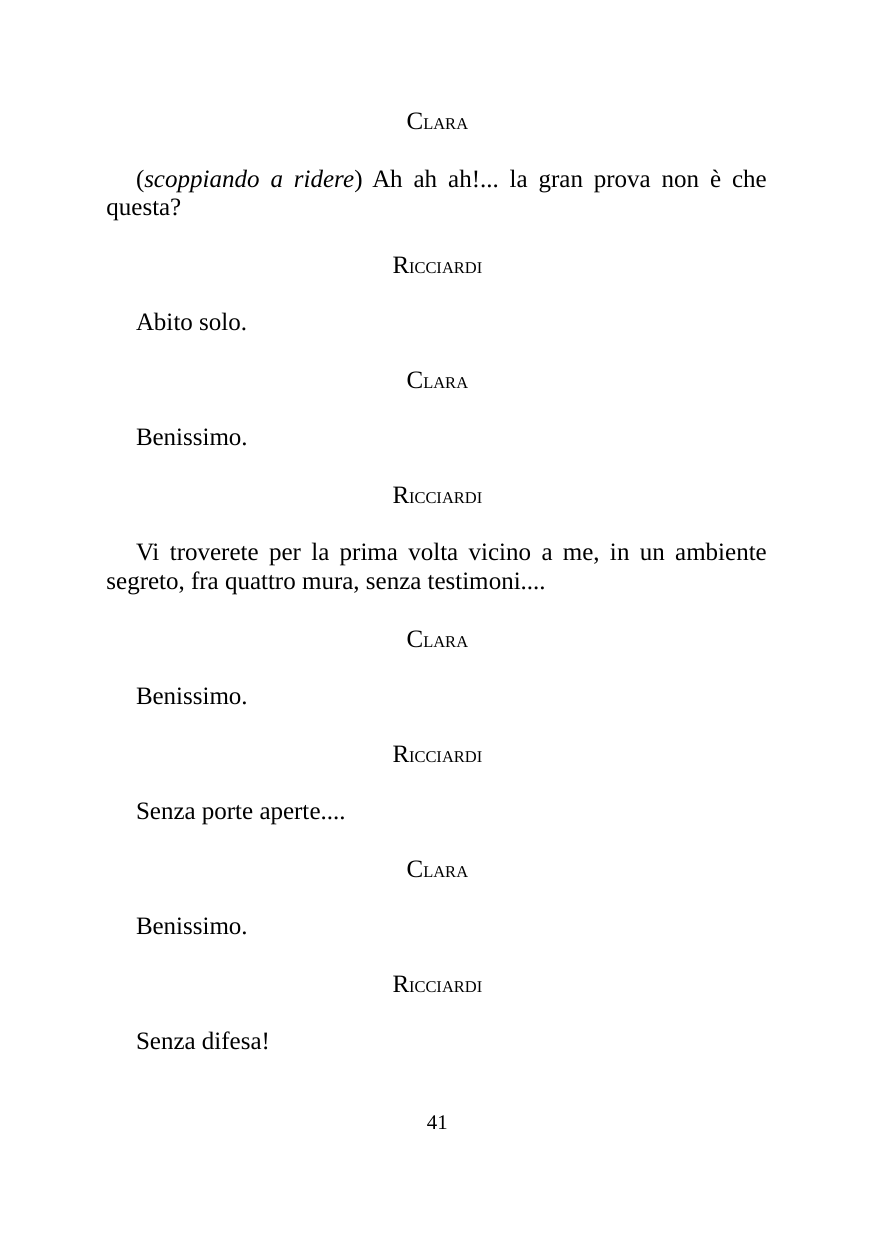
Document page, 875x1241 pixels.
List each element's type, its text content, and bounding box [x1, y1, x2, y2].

text Abito solo. [106, 307, 768, 336]
text Clara [106, 365, 768, 394]
text Senza porte aperte.... [106, 796, 768, 825]
text Clara [106, 106, 768, 135]
text Vi troverete per la prima volta vicino a me, in un ambiente segreto, fra quattro mura, senza testimoni.... [106, 537, 768, 595]
text Ricciardi [106, 739, 768, 767]
text Clara [106, 854, 768, 882]
text Senza difesa! [106, 1026, 768, 1055]
text Benissimo. [106, 422, 768, 451]
text Ricciardi [106, 969, 768, 997]
text Clara [106, 624, 768, 652]
text Benissimo. [106, 681, 768, 710]
text (scoppiando a ridere) Ah ah ah!... la gran prova non è che questa? [106, 164, 768, 221]
text Ricciardi [106, 250, 768, 279]
text Ricciardi [106, 480, 768, 509]
text Benissimo. [106, 911, 768, 940]
